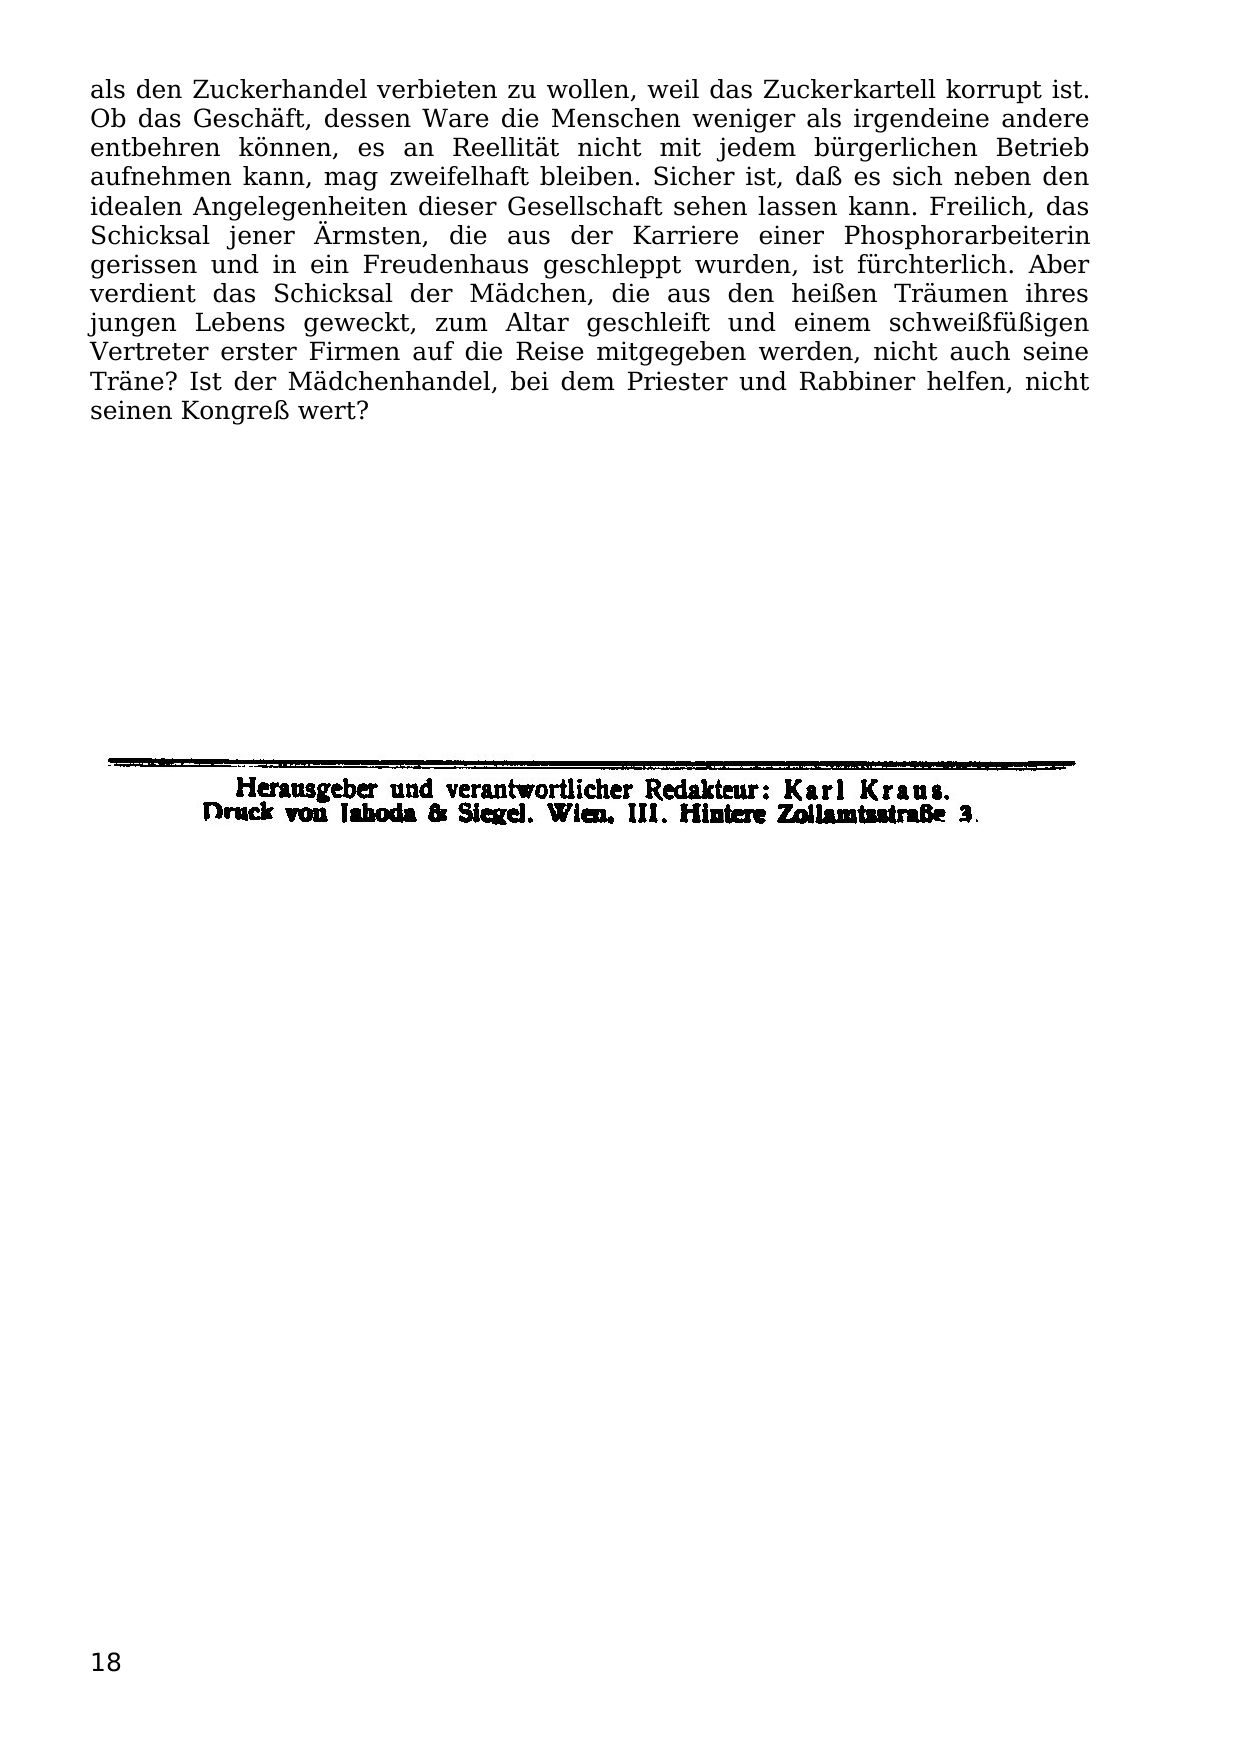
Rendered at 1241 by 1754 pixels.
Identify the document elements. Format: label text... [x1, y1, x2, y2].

text als den Zuckerhandel verbieten zu wollen, weil das Zucker­kartell korrupt ist. Ob das Geschäft, dessen Ware die Menschen weniger als irgendeine andere entbehren können, es an Reellität nicht mit jedem bürgerlichen Betrieb aufnehmen kann, mag zweifelhaft bleiben. Sicher ist, daß es sich neben den idealen Angelegenheiten dieser Gesellschaft sehen lassen kann. Freilich, das Schicksal jener Ärmsten, die aus der Karriere einer Phosphor­arbeiterin gerissen und in ein Freudenhaus geschleppt wurden, ist fürchterlich. Aber verdient das Schicksal der Mädchen, die aus den heißen Träumen ihres jungen Lebens geweckt, zum Altar geschleift und einem schweißfüßigen Vertreter erster Firmen auf die Reise mitgegeben werden, nicht auch seine Träne? Ist der Mädchenhandel, bei dem Priester und Rabbiner helfen, nicht seinen Kongreß wert? [90, 75, 1091, 425]
picture [101, 745, 1080, 843]
